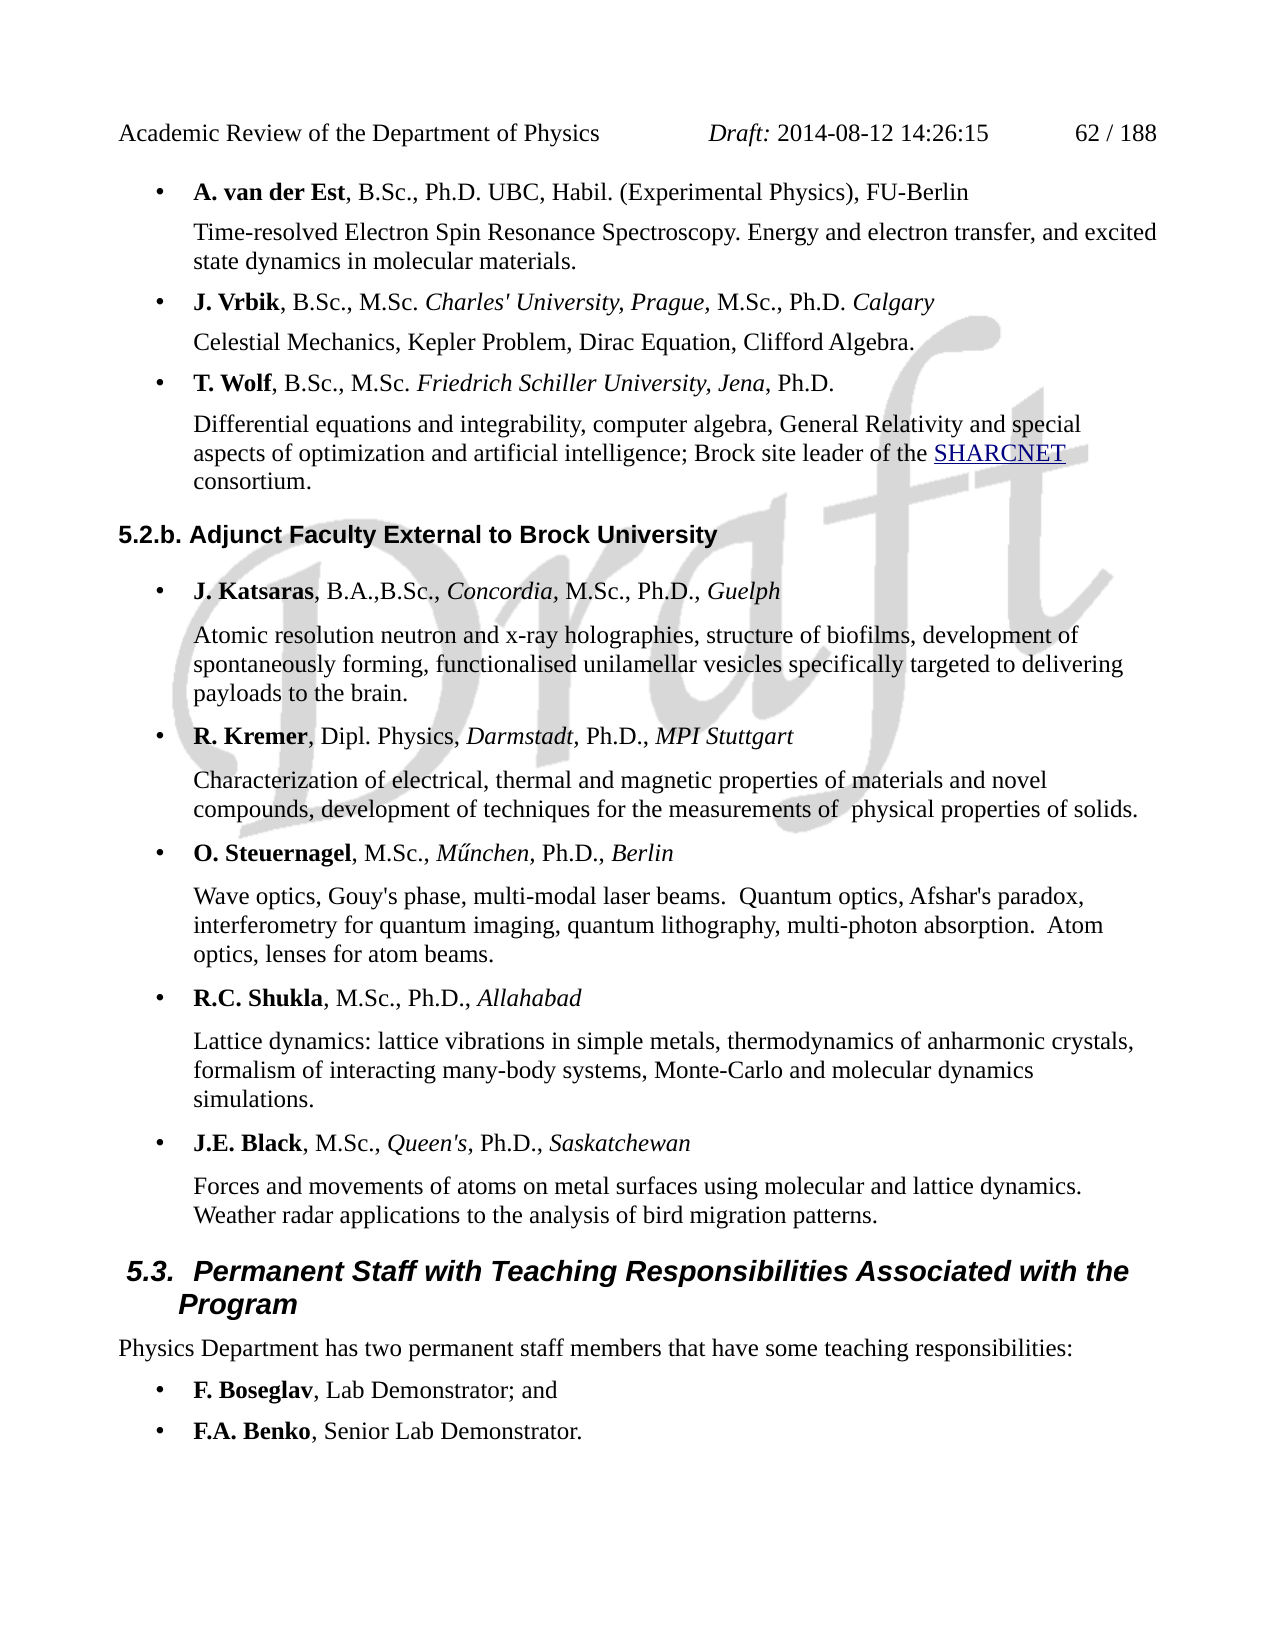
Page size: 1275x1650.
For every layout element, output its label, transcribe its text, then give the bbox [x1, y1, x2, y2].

list J. Katsaras, B.A.,B.Sc., Concordia, M.Sc., Ph.D., Guelph [156, 576, 1157, 605]
list Celestial Mechanics, Kepler Problem, Dirac Equation, Clifford Algebra. [156, 327, 1157, 356]
list Wave optics, Gouy's phase, multi-modal laser beams. Quantum optics, Afshar's paradox, interferometry for quantum imaging, quantum lithography, multi-photon absorption. Atom optics, lenses for atom beams. [156, 881, 1157, 968]
subtitle Adjunct Faculty External to Brock University [118, 520, 1157, 549]
list J.E. Black, M.Sc., Queen's, Ph.D., Saskatchewan [156, 1128, 1157, 1156]
picture [118, 1321, 1157, 1333]
list R. Kremer, Dipl. Physics, Darmstadt, Ph.D., MPI Stuttgart [156, 721, 1157, 750]
list A. van der Est, B.Sc., Ph.D. UBC, Habil. (Experimental Physics), FU-Berlin [156, 177, 1157, 206]
list Time-resolved Electron Spin Resonance Spectroscopy. Energy and electron transfer, and excited state dynamics in molecular materials. [156, 217, 1157, 275]
text Physics Department has two permanent staff members that have some teaching responsibilities: [118, 1333, 1157, 1362]
list Lattice dynamics: lattice vibrations in simple metals, thermodynamics of anharmonic crystals, formalism of interacting many-body systems, Monte-Carlo and molecular dynamics simulations. [156, 1026, 1157, 1113]
picture [118, 549, 1157, 1254]
list T. Wolf, B.Sc., M.Sc. Friedrich Schiller University, Jena, Ph.D. [156, 368, 1157, 397]
subtitle Permanent Staff with Teaching Responsibilities Associated with the Program [118, 1254, 1157, 1321]
list J. Vrbik, B.Sc., M.Sc. Charles' University, Prague, M.Sc., Ph.D. Calgary [156, 287, 1157, 315]
list O. Steuernagel, M.Sc., Műnchen, Ph.D., Berlin [156, 838, 1157, 866]
list F. Boseglav, Lab Demonstrator; and [156, 1375, 1157, 1403]
picture [118, 118, 1157, 520]
picture [118, 1362, 1157, 1532]
list R.C. Shukla, M.Sc., Ph.D., Allahabad [156, 983, 1157, 1011]
list Characterization of electrical, thermal and magnetic properties of materials and novel compounds, development of techniques for the measurements of physical properties of solids. [156, 765, 1157, 823]
list Atomic resolution neutron and x-ray holographies, structure of biofilms, development of spontaneously forming, functionalised unilamellar vesicles specifically targeted to delivering payloads to the brain. [156, 620, 1157, 706]
list Differential equations and integrability, computer algebra, General Relativity and special aspects of optimization and artificial intelligence; Brock site leader of the SHARCNET consortium. [156, 409, 1157, 495]
list Forces and movements of atoms on metal surfaces using molecular and lattice dynamics. Weather radar applications to the analysis of bird migration patterns. [156, 1171, 1157, 1229]
list F.A. Benko, Senior Lab Demonstrator. [156, 1416, 1157, 1445]
